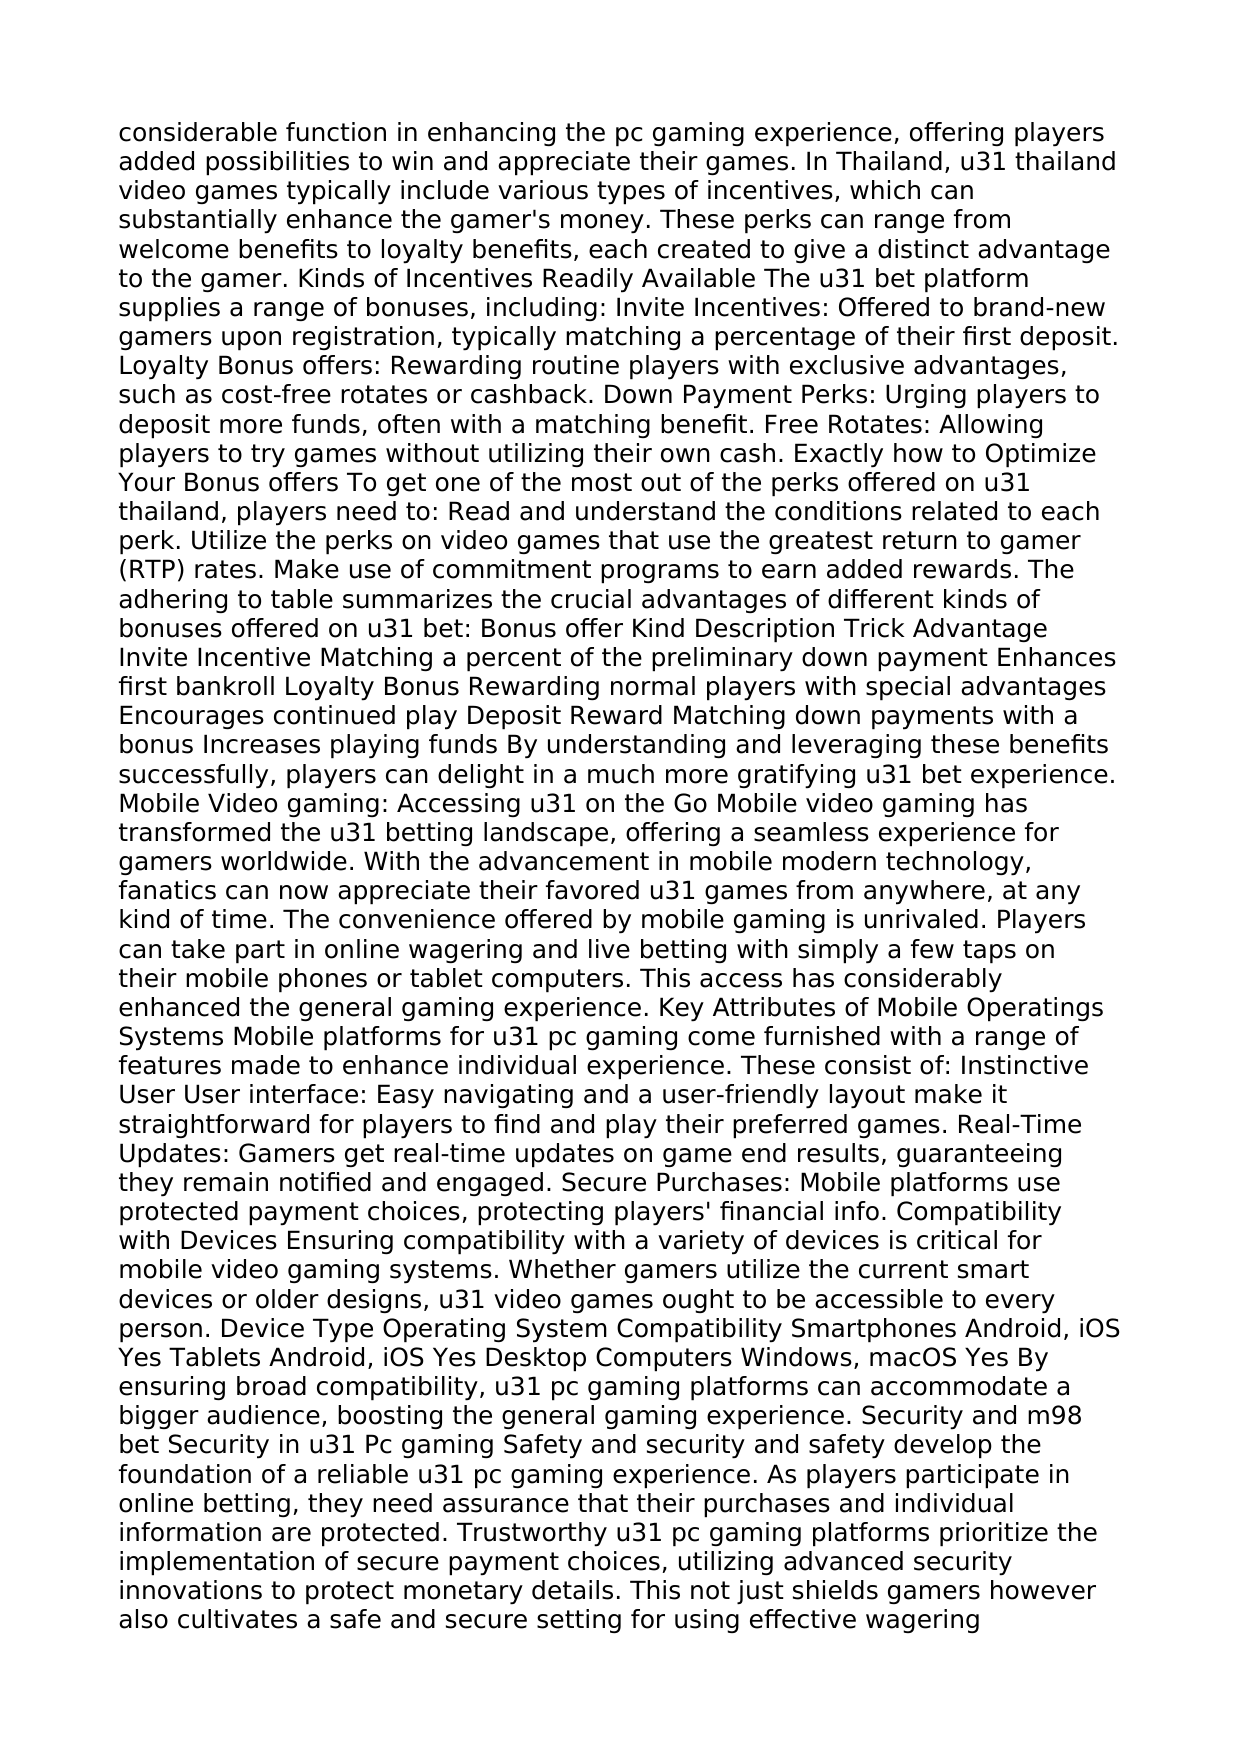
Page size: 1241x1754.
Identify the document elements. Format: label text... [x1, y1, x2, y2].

text considerable function in enhancing the pc gaming experience, offering players added possibilities to win and appreciate their games. In Thailand, u31 thailand video games typically include various types of incentives, which can substantially enhance the gamer's money. These perks can range from welcome benefits to loyalty benefits, each created to give a distinct advantage to the gamer. Kinds of Incentives Readily Available The u31 bet platform supplies a range of bonuses, including: Invite Incentives: Offered to brand-new gamers upon registration, typically matching a percentage of their first deposit. Loyalty Bonus offers: Rewarding routine players with exclusive advantages, such as cost-free rotates or cashback. Down Payment Perks: Urging players to deposit more funds, often with a matching benefit. Free Rotates: Allowing players to try games without utilizing their own cash. Exactly how to Optimize Your Bonus offers To get one of the most out of the perks offered on u31 thailand, players need to: Read and understand the conditions related to each perk. Utilize the perks on video games that use the greatest return to gamer (RTP) rates. Make use of commitment programs to earn added rewards. The adhering to table summarizes the crucial advantages of different kinds of bonuses offered on u31 bet: Bonus offer Kind Description Trick Advantage Invite Incentive Matching a percent of the preliminary down payment Enhances first bankroll Loyalty Bonus Rewarding normal players with special advantages Encourages continued play Deposit Reward Matching down payments with a bonus Increases playing funds By understanding and leveraging these benefits successfully, players can delight in a much more gratifying u31 bet experience. Mobile Video gaming: Accessing u31 on the Go Mobile video gaming has transformed the u31 betting landscape, offering a seamless experience for gamers worldwide. With the advancement in mobile modern technology, fanatics can now appreciate their favored u31 games from anywhere, at any kind of time. The convenience offered by mobile gaming is unrivaled. Players can take part in online wagering and live betting with simply a few taps on their mobile phones or tablet computers. This access has considerably enhanced the general gaming experience. Key Attributes of Mobile Operatings Systems Mobile platforms for u31 pc gaming come furnished with a range of features made to enhance individual experience. These consist of: Instinctive User User interface: Easy navigating and a user-friendly layout make it straightforward for players to find and play their preferred games. Real-Time Updates: Gamers get real-time updates on game end results, guaranteeing they remain notified and engaged. Secure Purchases: Mobile platforms use protected payment choices, protecting players' financial info. Compatibility with Devices Ensuring compatibility with a variety of devices is critical for mobile video gaming systems. Whether gamers utilize the current smart devices or older designs, u31 video games ought to be accessible to every person. Device Type Operating System Compatibility Smartphones Android, iOS Yes Tablets Android, iOS Yes Desktop Computers Windows, macOS Yes By ensuring broad compatibility, u31 pc gaming platforms can accommodate a bigger audience, boosting the general gaming experience. Security and m98 bet Security in u31 Pc gaming Safety and security and safety develop the foundation of a reliable u31 pc gaming experience. As players participate in online betting, they need assurance that their purchases and individual information are protected. Trustworthy u31 pc gaming platforms prioritize the implementation of secure payment choices, utilizing advanced security innovations to protect monetary details. This not just shields gamers however also cultivates a safe and secure setting for using effective wagering [118, 118, 1122, 1635]
